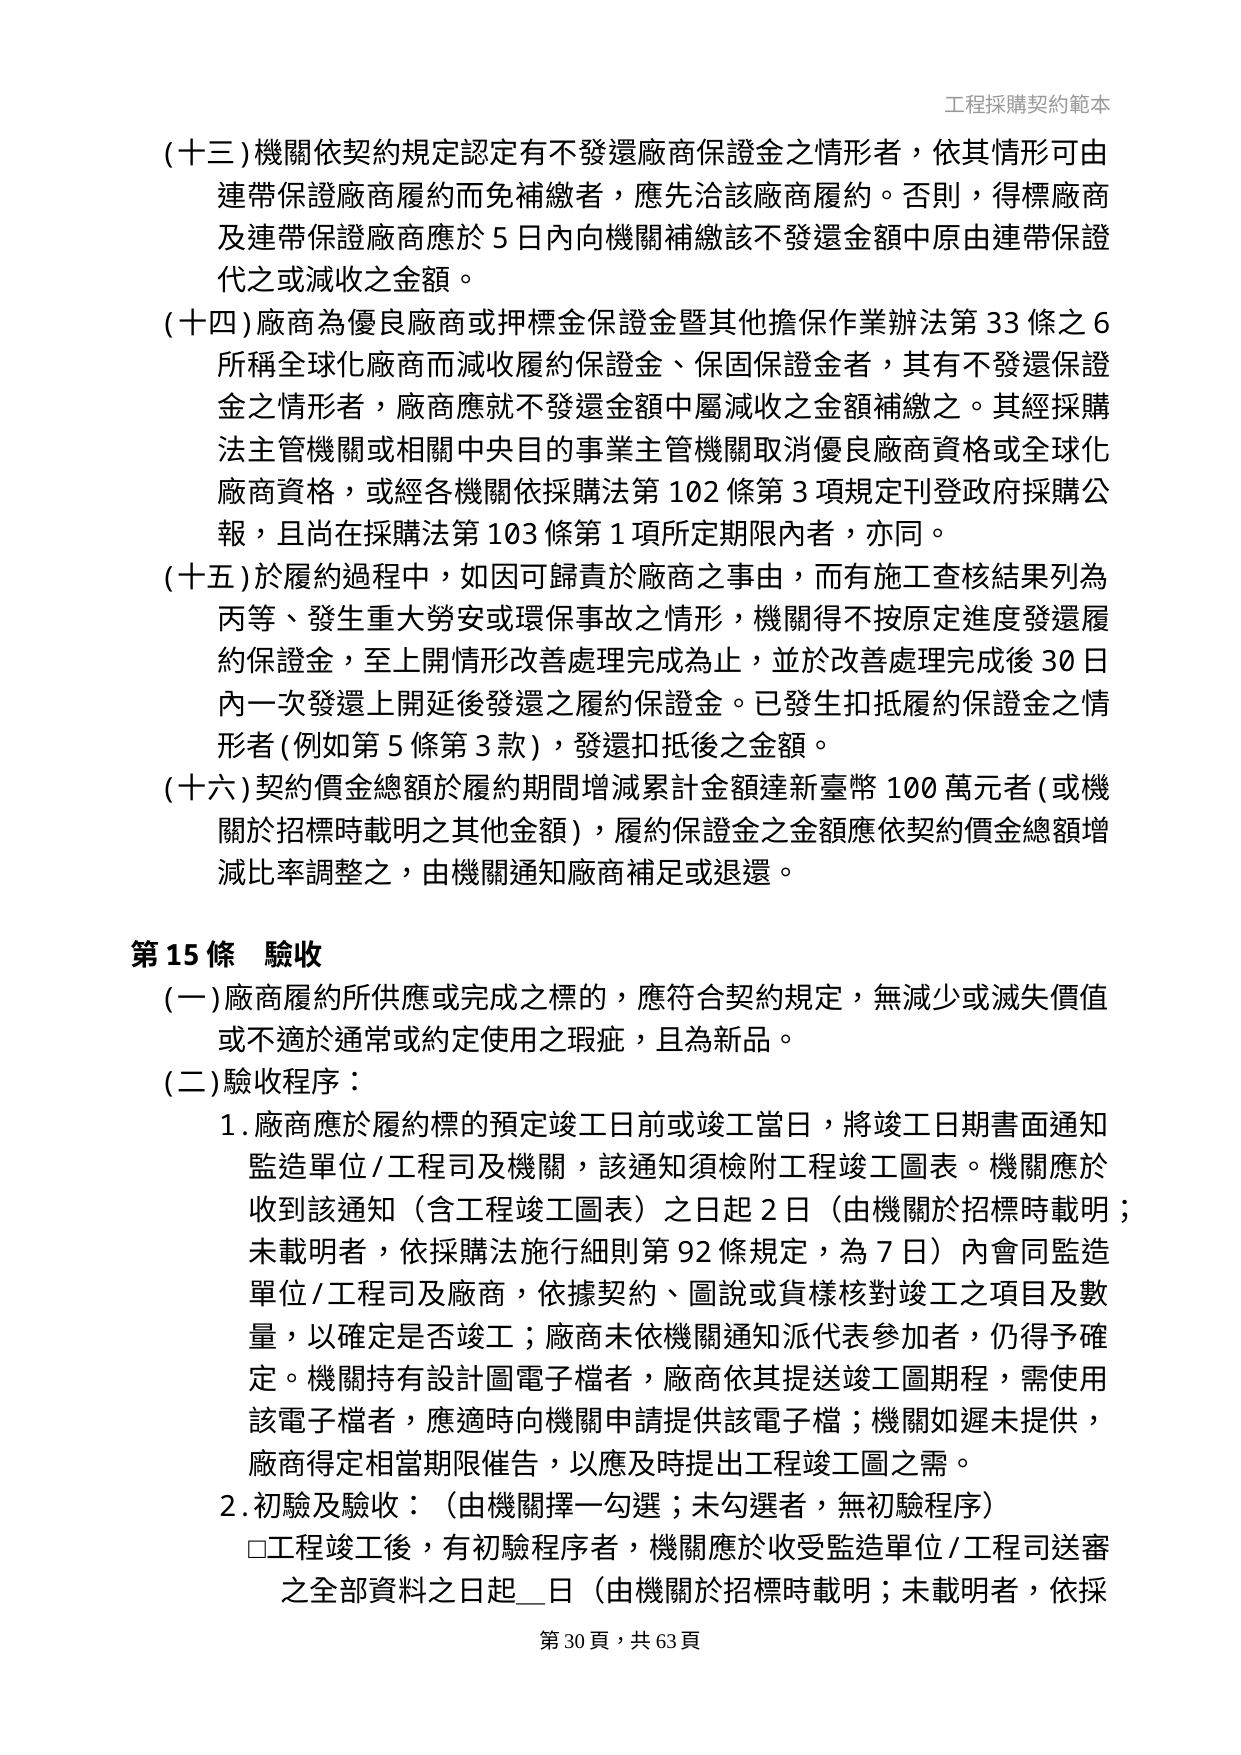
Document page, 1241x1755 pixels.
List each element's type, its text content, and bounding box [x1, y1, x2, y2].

text (二)驗收程序： [159, 1059, 1110, 1101]
text 2.初驗及驗收：（由機關擇一勾選；未勾選者，無初驗程序） [218, 1482, 1110, 1525]
text 1.廠商應於履約標的預定竣工日前或竣工當日，將竣工日期書面通知監造單位/工程司及機關，該通知須檢附工程竣工圖表。機關應於收到該通知（含工程竣工圖表）之日起2日（由機關於招標時載明；未載明者，依採購法施行細則第92條規定，為7日）內會同監造單位/工程司及廠商，依據契約、圖說或貨樣核對竣工之項目及數量，以確定是否竣工；廠商未依機關通知派代表參加者，仍得予確定。機關持有設計圖電子檔者，廠商依其提送竣工圖期程，需使用該電子檔者，應適時向機關申請提供該電子檔；機關如遲未提供，廠商得定相當期限催告，以應及時提出工程竣工圖之需。 [218, 1101, 1110, 1482]
text □工程竣工後，有初驗程序者，機關應於收受監造單位/工程司送審之全部資料之日起＿日（由機關於招標時載明；未載明者，依採 [248, 1525, 1110, 1609]
text (十三)機關依契約規定認定有不發還廠商保證金之情形者，依其情形可由連帶保證廠商履約而免補繳者，應先洽該廠商履約。否則，得標廠商及連帶保證廠商應於5日內向機關補繳該不發還金額中原由連帶保證代之或減收之金額。 [159, 130, 1110, 299]
text (十四)廠商為優良廠商或押標金保證金暨其他擔保作業辦法第33條之6所稱全球化廠商而減收履約保證金、保固保證金者，其有不發還保證金之情形者，廠商應就不發還金額中屬減收之金額補繳之。其經採購法主管機關或相關中央目的事業主管機關取消優良廠商資格或全球化廠商資格，或經各機關依採購法第102條第3項規定刊登政府採購公報，且尚在採購法第103條第1項所定期限內者，亦同。 [159, 299, 1110, 553]
text (十五)於履約過程中，如因可歸責於廠商之事由，而有施工查核結果列為丙等、發生重大勞安或環保事故之情形，機關得不按原定進度發還履約保證金，至上開情形改善處理完成為止，並於改善處理完成後30日內一次發還上開延後發還之履約保證金。已發生扣抵履約保證金之情形者(例如第5條第3款)，發還扣抵後之金額。 [159, 553, 1110, 765]
text (一)廠商履約所供應或完成之標的，應符合契約規定，無減少或滅失價值或不適於通常或約定使用之瑕疵，且為新品。 [159, 974, 1110, 1059]
text 第15條 驗收 [130, 932, 1110, 974]
text (十六)契約價金總額於履約期間增減累計金額達新臺幣100萬元者(或機關於招標時載明之其他金額)，履約保證金之金額應依契約價金總額增減比率調整之，由機關通知廠商補足或退還。 [159, 765, 1110, 892]
